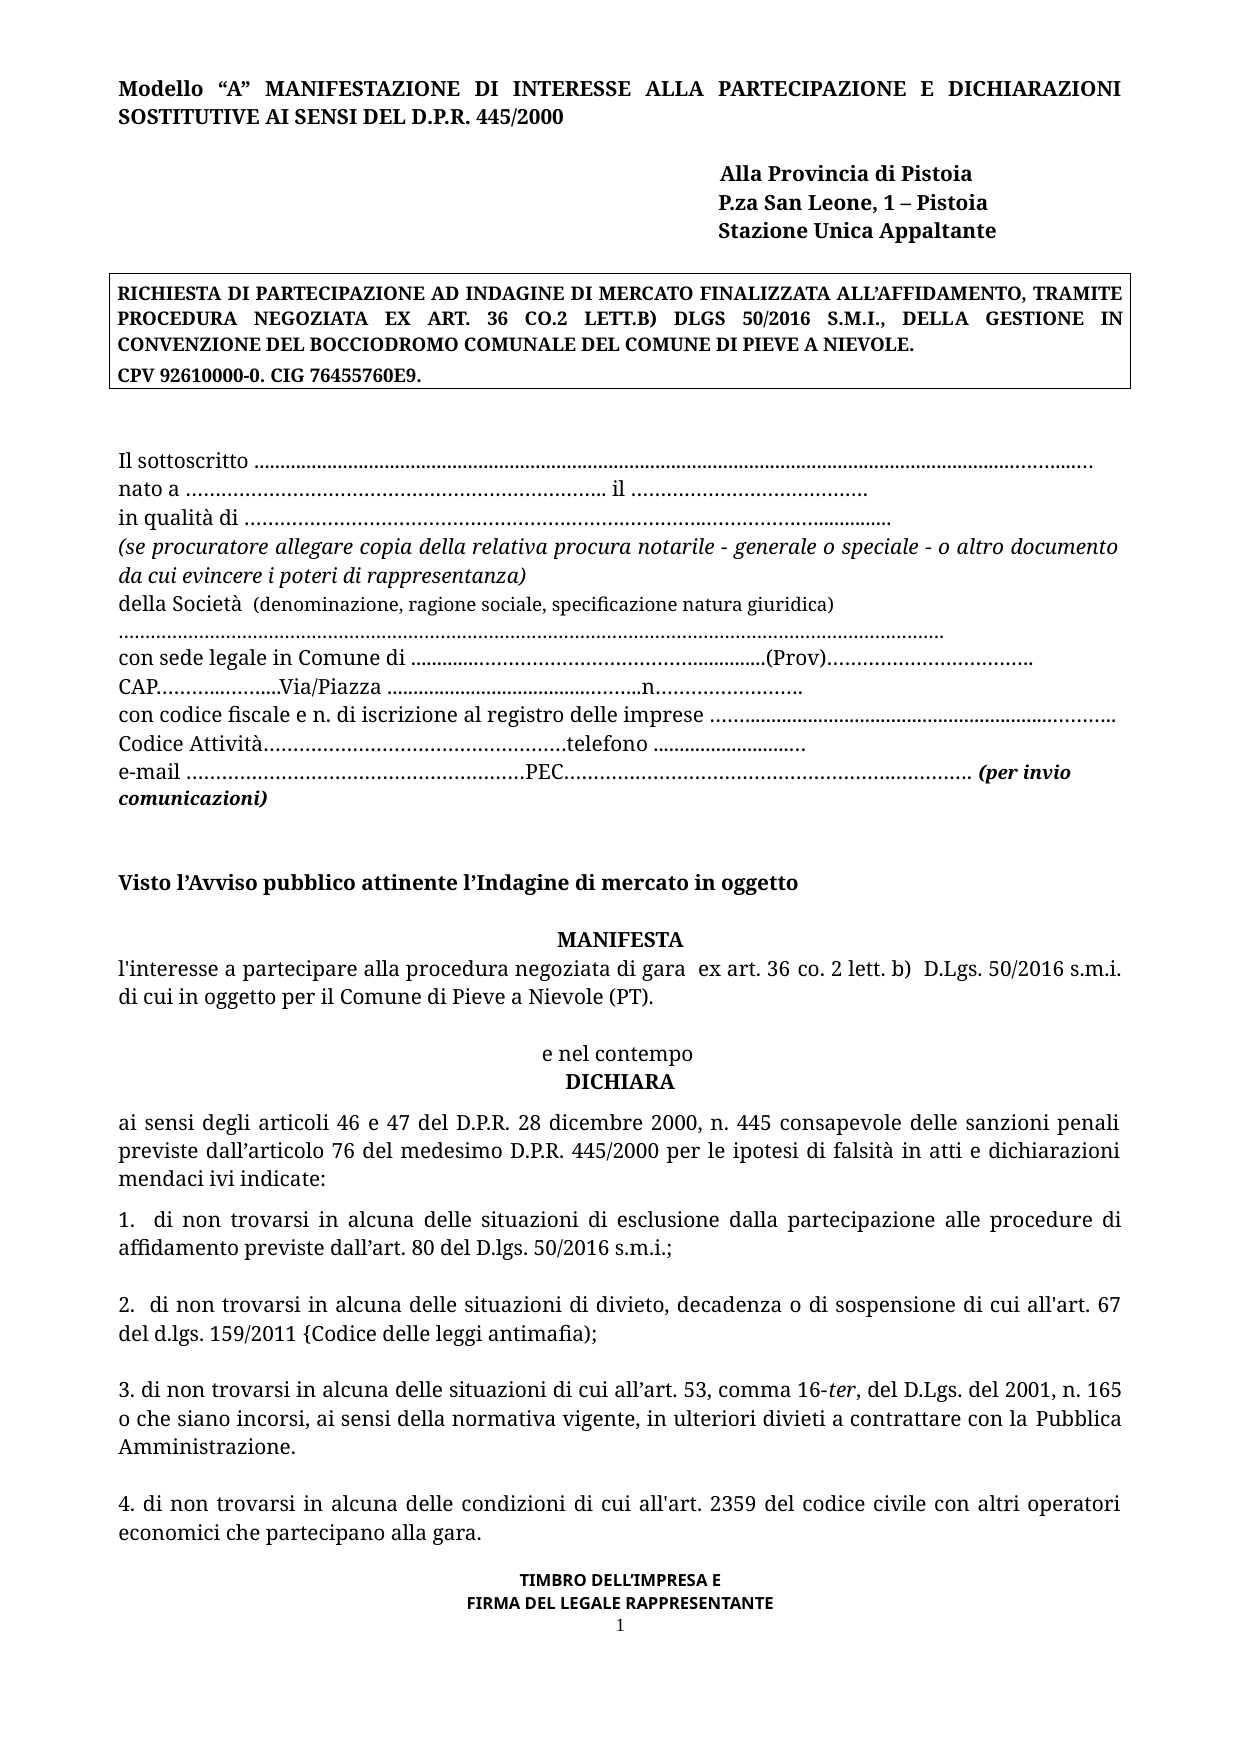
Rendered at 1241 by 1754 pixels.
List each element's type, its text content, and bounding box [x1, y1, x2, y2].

text 3. di non trovarsi in alcuna delle situazioni di cui all’art. 53, comma 16-ter, del d.lgs. del 2001, n. 165 o che siano incorsi, ai sensi della normativa vigente, in ulteriori divieti a contrattare con la pubblica Amministrazione. [118, 1376, 1122, 1461]
text Il sottoscritto ..................................................................................................................................................…….....… [118, 446, 1122, 474]
text 2. di non trovarsi in alcuna delle situazioni di divieto, decadenza o di sospensione di cui all'art. 67 del d.lgs. 159/2011 {Codice delle leggi antimafia); [118, 1290, 1122, 1347]
text MANIFESTA [118, 925, 1122, 954]
table_header RICHIESTA DI PARTECIPAZIONE AD INDAGINE DI MERCATO FINALIZZATA ALL’AFFIDAMENTO, TRAMITE PROCEDURA NEGOZIATA EX ART. 36 CO.2 LETT.B) Dlgs 50/2016 s.m.i., DELLA GESTIONE IN CONVENZIONE DEL BOCCIODROMO COMUNALE DEL COMUNE DI PIEVE A NIEVOLE. CPV 92610000-0. CIG 76455760E9. [110, 274, 1130, 388]
text (se procuratore allegare copia della relativa procura notarile - generale o speciale - o altro documento da cui evincere i poteri di rappresentanza) [118, 531, 1122, 589]
text DICHIARA [118, 1067, 1122, 1096]
text nato a …………………………………………………………….. il …………………………………. [118, 474, 1122, 503]
text L'INTERESSE A partecipare alla procedura negoziata di gara ex art. 36 CO. 2 LETT. B) D.Lgs. 50/2016 s.m.i. di cui in oggetto per il comune di Pieve a Nievole (PT). [118, 954, 1122, 1011]
subtitle Alla Provincia di Pistoia [487, 159, 1122, 188]
text P.za San Leone, 1 – Pistoia [118, 188, 1122, 216]
text con codice fiscale e n. di iscrizione al registro delle imprese ……...........................................................……….. [118, 700, 1122, 729]
text Codice Attività……………………………………………telefono ..........................… [118, 729, 1122, 757]
text ai sensi degli articoli 46 e 47 del D.P.R. 28 dicembre 2000, n. 445 consapevole delle sanzioni penali previste dall’articolo 76 del medesimo D.P.R. 445/2000 per le ipotesi di falsità in atti e dichiarazioni mendaci ivi indicate: [118, 1108, 1122, 1193]
subtitle Stazione Unica Appaltante [118, 216, 1122, 244]
text in qualità di ……………………………………………………….…………..………………............... [118, 503, 1122, 531]
text 4. di non trovarsi in alcuna delle condizioni di cui all'art. 2359 del codice civile con altri operatori economici che partecipano alla gara. [118, 1489, 1122, 1546]
text e nel contempo [118, 1039, 1122, 1067]
text con sede legale in Comune di .............………………………………..............(Prov)…………………………….. CAP………...……....Via/Piazza .......................................……...n……………………. [118, 643, 1122, 700]
text 1. di non trovarsi in alcuna delle situazioni di esclusione dalla partecipazione alle procedure di affidamento previste dall’art. 80 del D.lgs. 50/2016 s.m.i.; [118, 1205, 1122, 1262]
text della Società (denominazione, ragione sociale, specificazione natura giuridica) ………………………………………………………………………………………………………………………………………. [118, 589, 1122, 643]
text Visto l’Avviso pubblico attinente l’Indagine di mercato in oggetto [118, 868, 1122, 897]
text e-mail …………………………………………………PEC………………………………………………..…………. (per invio comunicazioni) [118, 757, 1122, 811]
text Modello “A” MANIFESTAZIONE DI INTERESSE ALLA PARTECIPAZIONE E DICHIARAZIONI SOSTITUTIVE AI SENSI DEL D.P.R. 445/2000 [118, 74, 1122, 131]
